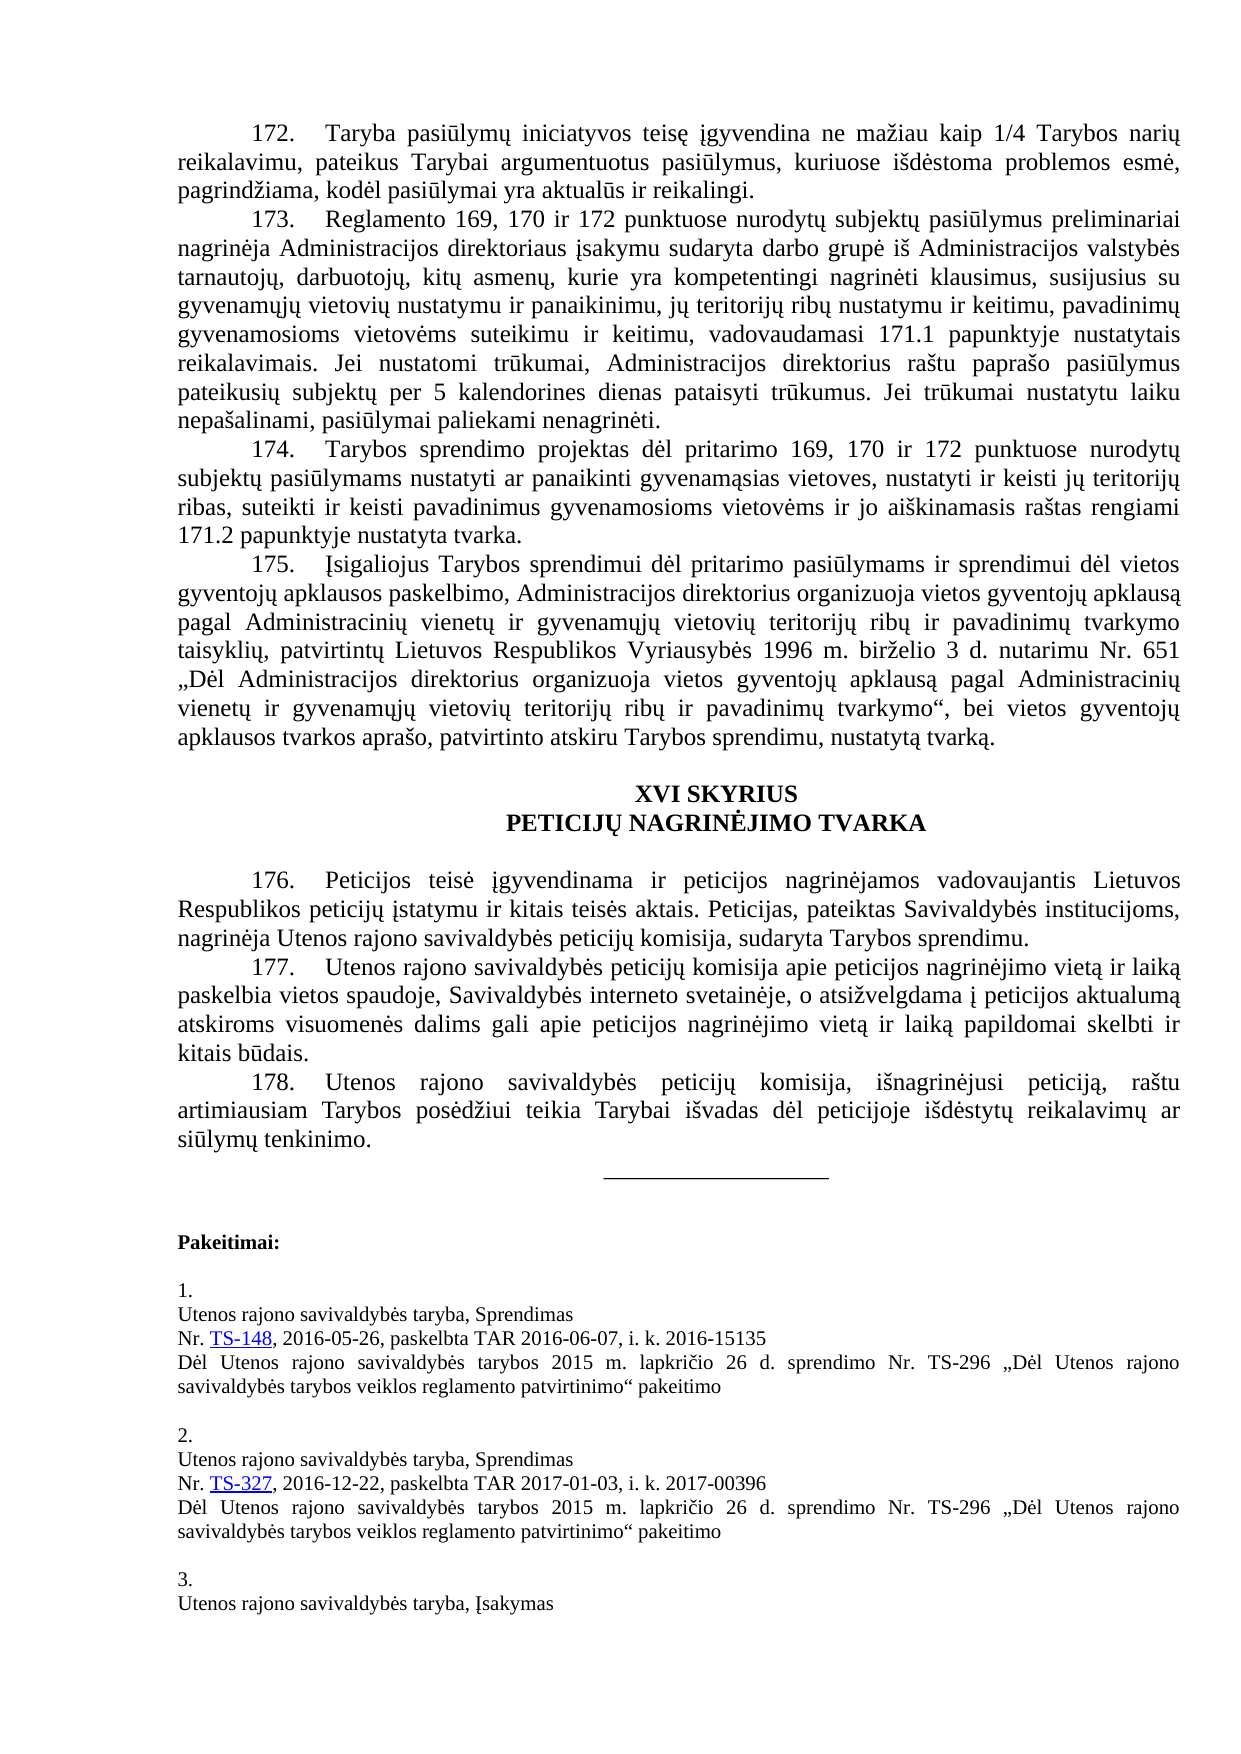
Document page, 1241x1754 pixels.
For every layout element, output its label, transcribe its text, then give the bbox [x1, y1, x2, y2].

text Dėl Utenos rajono savivaldybės tarybos 2015 m. lapkričio 26 d. sprendimo Nr. TS-296 „Dėl Utenos rajono savivaldybės tarybos veiklos reglamento patvirtinimo“ pakeitimo [177, 1495, 1181, 1543]
text XVI SKYRIUS [177, 779, 1181, 808]
text 3. [177, 1567, 1181, 1591]
text Utenos rajono savivaldybės taryba, Įsakymas [177, 1591, 1181, 1615]
text __________________ [177, 1153, 1181, 1182]
text 178. Utenos rajono savivaldybės peticijų komisija, išnagrinėjusi peticiją, raštu artimiausiam Tarybos posėdžiui teikia Tarybai išvadas dėl peticijoje išdėstytų reikalavimų ar siūlymų tenkinimo. [177, 1067, 1181, 1153]
text Pakeitimai: [177, 1230, 1181, 1254]
text 176. Peticijos teisė įgyvendinama ir peticijos nagrinėjamos vadovaujantis Lietuvos Respublikos peticijų įstatymu ir kitais teisės aktais. Peticijas, pateiktas Savivaldybės institucijoms, nagrinėja Utenos rajono savivaldybės peticijų komisija, sudaryta Tarybos sprendimu. [177, 866, 1181, 952]
text 1. [177, 1278, 1181, 1302]
text Utenos rajono savivaldybės taryba, Sprendimas [177, 1302, 1181, 1326]
text Utenos rajono savivaldybės taryba, Sprendimas [177, 1447, 1181, 1471]
text Nr. TS-327, 2016-12-22, paskelbta TAR 2017-01-03, i. k. 2017-00396 [177, 1471, 1181, 1495]
text 2. [177, 1422, 1181, 1447]
text 175. Įsigaliojus Tarybos sprendimui dėl pritarimo pasiūlymams ir sprendimui dėl vietos gyventojų apklausos paskelbimo, Administracijos direktorius organizuoja vietos gyventojų apklausą pagal Administracinių vienetų ir gyvenamųjų vietovių teritorijų ribų ir pavadinimų tvarkymo taisyklių, patvirtintų Lietuvos Respublikos Vyriausybės 1996 m. birželio 3 d. nutarimu Nr. 651 „Dėl Administracijos direktorius organizuoja vietos gyventojų apklausą pagal Administracinių vienetų ir gyvenamųjų vietovių teritorijų ribų ir pavadinimų tvarkymo“, bei vietos gyventojų apklausos tvarkos aprašo, patvirtinto atskiru Tarybos sprendimu, nustatytą tvarką. [177, 549, 1181, 751]
text 172. Taryba pasiūlymų iniciatyvos teisę įgyvendina ne mažiau kaip 1/4 Tarybos narių reikalavimu, pateikus Tarybai argumentuotus pasiūlymus, kuriuose išdėstoma problemos esmė, pagrindžiama, kodėl pasiūlymai yra aktualūs ir reikalingi. [177, 118, 1181, 204]
text Dėl Utenos rajono savivaldybės tarybos 2015 m. lapkričio 26 d. sprendimo Nr. TS-296 „Dėl Utenos rajono savivaldybės tarybos veiklos reglamento patvirtinimo“ pakeitimo [177, 1350, 1181, 1398]
text PETICIJŲ NAGRINĖJIMO TVARKA [177, 808, 1181, 837]
text 174. Tarybos sprendimo projektas dėl pritarimo 169, 170 ir 172 punktuose nurodytų subjektų pasiūlymams nustatyti ar panaikinti gyvenamąsias vietoves, nustatyti ir keisti jų teritorijų ribas, suteikti ir keisti pavadinimus gyvenamosioms vietovėms ir jo aiškinamasis raštas rengiami 171.2 papunktyje nustatyta tvarka. [177, 434, 1181, 549]
text Nr. TS-148, 2016-05-26, paskelbta TAR 2016-06-07, i. k. 2016-15135 [177, 1326, 1181, 1350]
text 177. Utenos rajono savivaldybės peticijų komisija apie peticijos nagrinėjimo vietą ir laiką paskelbia vietos spaudoje, Savivaldybės interneto svetainėje, o atsižvelgdama į peticijos aktualumą atskiroms visuomenės dalims gali apie peticijos nagrinėjimo vietą ir laiką papildomai skelbti ir kitais būdais. [177, 952, 1181, 1067]
text 173. Reglamento 169, 170 ir 172 punktuose nurodytų subjektų pasiūlymus preliminariai nagrinėja Administracijos direktoriaus įsakymu sudaryta darbo grupė iš Administracijos valstybės tarnautojų, darbuotojų, kitų asmenų, kurie yra kompetentingi nagrinėti klausimus, susijusius su gyvenamųjų vietovių nustatymu ir panaikinimu, jų teritorijų ribų nustatymu ir keitimu, pavadinimų gyvenamosioms vietovėms suteikimu ir keitimu, vadovaudamasi 171.1 papunktyje nustatytais reikalavimais. Jei nustatomi trūkumai, Administracijos direktorius raštu paprašo pasiūlymus pateikusių subjektų per 5 kalendorines dienas pataisyti trūkumus. Jei trūkumai nustatytu laiku nepašalinami, pasiūlymai paliekami nenagrinėti. [177, 204, 1181, 434]
